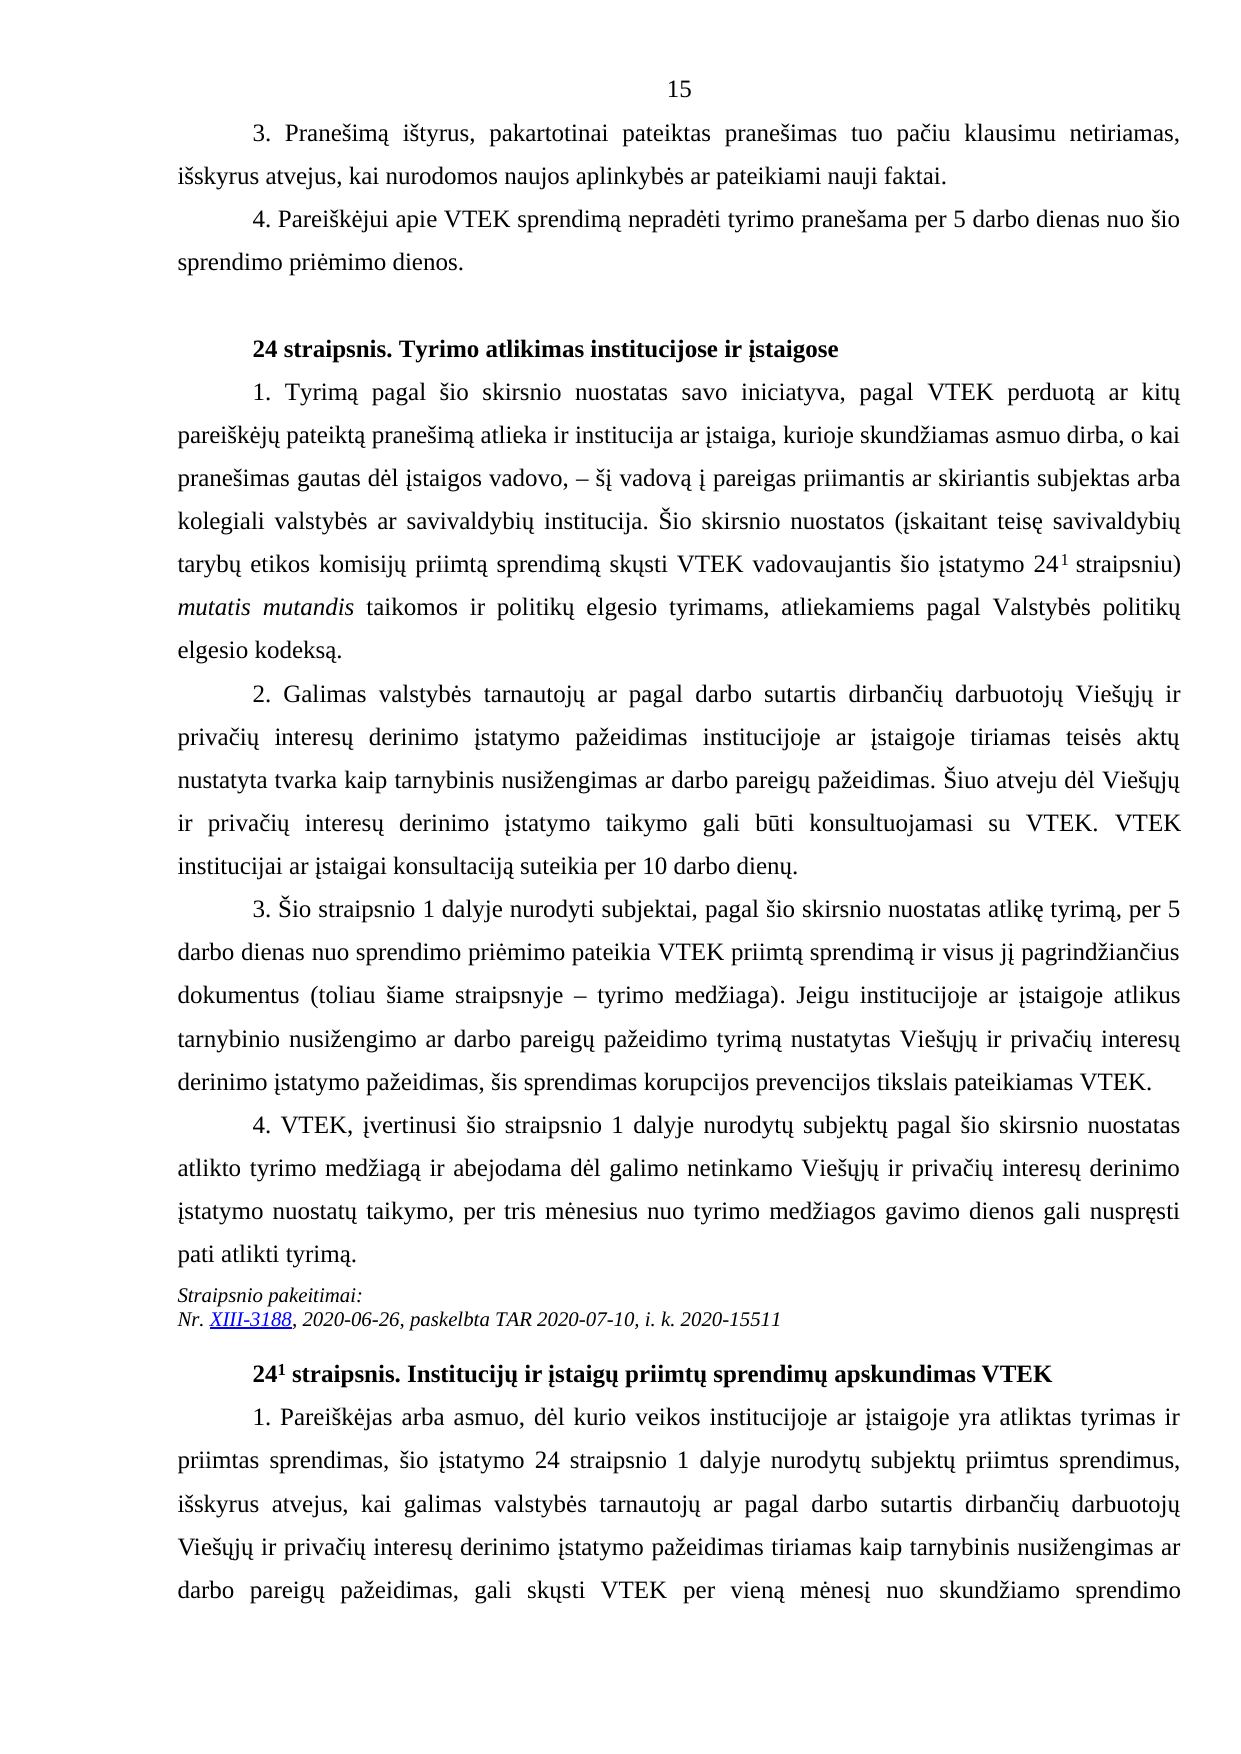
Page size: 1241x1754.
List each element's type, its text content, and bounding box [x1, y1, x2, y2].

text Nr. XIII-3188, 2020-06-26, paskelbta TAR 2020-07-10, i. k. 2020-15511 [177, 1307, 1181, 1331]
text 3. Pranešimą ištyrus, pakartotinai pateiktas pranešimas tuo pačiu klausimu netiriamas, išskyrus atvejus, kai nurodomos naujos aplinkybės ar pateikiami nauji faktai. [177, 118, 1181, 190]
text 3. Šio straipsnio 1 dalyje nurodyti subjektai, pagal šio skirsnio nuostatas atlikę tyrimą, per 5 darbo dienas nuo sprendimo priėmimo pateikia VTEK priimtą sprendimą ir visus jį pagrindžiančius dokumentus (toliau šiame straipsnyje – tyrimo medžiaga). Jeigu institucijoje ar įstaigoje atlikus tarnybinio nusižengimo ar darbo pareigų pažeidimo tyrimą nustatytas Viešųjų ir privačių interesų derinimo įstatymo pažeidimas, šis sprendimas korupcijos prevencijos tikslais pateikiamas VTEK. [177, 894, 1181, 1096]
text 1. Pareiškėjas arba asmuo, dėl kurio veikos institucijoje ar įstaigoje yra atliktas tyrimas ir priimtas sprendimas, šio įstatymo 24 straipsnio 1 dalyje nurodytų subjektų priimtus sprendimus, išskyrus atvejus, kai galimas valstybės tarnautojų ar pagal darbo sutartis dirbančių darbuotojų Viešųjų ir privačių interesų derinimo įstatymo pažeidimas tiriamas kaip tarnybinis nusižengimas ar darbo pareigų pažeidimas, gali skųsti VTEK per vieną mėnesį nuo skundžiamo sprendimo [177, 1402, 1181, 1604]
text 4. VTEK, įvertinusi šio straipsnio 1 dalyje nurodytų subjektų pagal šio skirsnio nuostatas atlikto tyrimo medžiagą ir abejodama dėl galimo netinkamo Viešųjų ir privačių interesų derinimo įstatymo nuostatų taikymo, per tris mėnesius nuo tyrimo medžiagos gavimo dienos gali nuspręsti pati atlikti tyrimą. [177, 1110, 1181, 1268]
text 24 straipsnis. Tyrimo atlikimas institucijose ir įstaigose [177, 334, 1181, 362]
text 2. Galimas valstybės tarnautojų ar pagal darbo sutartis dirbančių darbuotojų Viešųjų ir privačių interesų derinimo įstatymo pažeidimas institucijoje ar įstaigoje tiriamas teisės aktų nustatyta tvarka kaip tarnybinis nusižengimas ar darbo pareigų pažeidimas. Šiuo atveju dėl Viešųjų ir privačių interesų derinimo įstatymo taikymo gali būti konsultuojamasi su VTEK. VTEK institucijai ar įstaigai konsultaciją suteikia per 10 darbo dienų. [177, 679, 1181, 880]
text 4. Pareiškėjui apie VTEK sprendimą nepradėti tyrimo pranešama per 5 darbo dienas nuo šio sprendimo priėmimo dienos. [177, 204, 1181, 276]
text 241 straipsnis. Institucijų ir įstaigų priimtų sprendimų apskundimas VTEK [177, 1359, 1181, 1388]
text Straipsnio pakeitimai: [177, 1282, 1181, 1307]
text 1. Tyrimą pagal šio skirsnio nuostatas savo iniciatyva, pagal VTEK perduotą ar kitų pareiškėjų pateiktą pranešimą atlieka ir institucija ar įstaiga, kurioje skundžiamas asmuo dirba, o kai pranešimas gautas dėl įstaigos vadovo, – šį vadovą į pareigas priimantis ar skiriantis subjektas arba kolegiali valstybės ar savivaldybių institucija. Šio skirsnio nuostatos (įskaitant teisę savivaldybių tarybų etikos komisijų priimtą sprendimą skųsti VTEK vadovaujantis šio įstatymo 241 straipsniu) mutatis mutandis taikomos ir politikų elgesio tyrimams, atliekamiems pagal Valstybės politikų elgesio kodeksą. [177, 377, 1181, 664]
